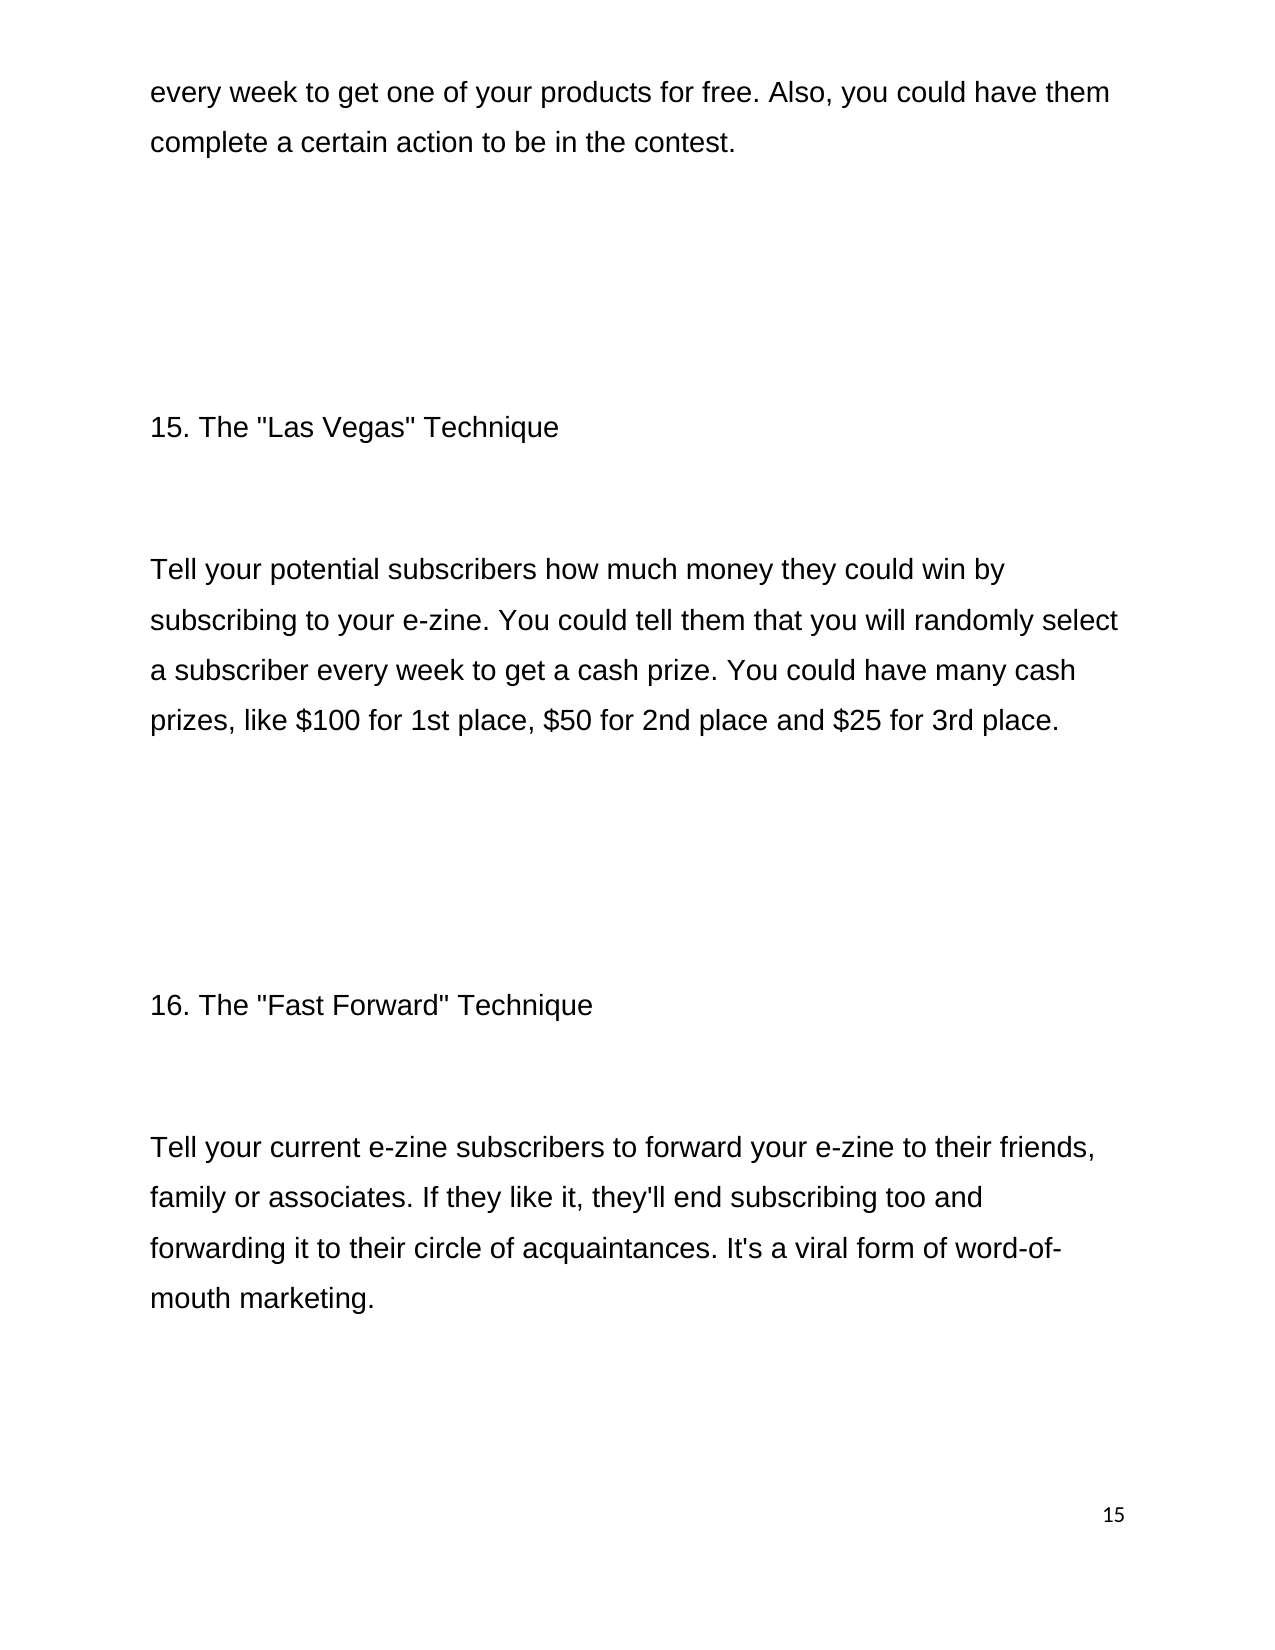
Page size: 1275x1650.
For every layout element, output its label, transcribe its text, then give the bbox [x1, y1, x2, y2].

text Tell your current e-zine subscribers to forward your e-zine to their friends, family or associates. If they like it, they'll end subscribing too and forwarding it to their circle of acquaintances. It's a viral form of word-of-mouth marketing. [150, 1130, 1125, 1314]
text 15. The "Las Vegas" Technique [150, 410, 1125, 443]
text 16. The "Fast Forward" Technique [150, 988, 1125, 1021]
text every week to get one of your products for free. Also, you could have them complete a certain action to be in the contest. [150, 75, 1125, 159]
text Tell your potential subscribers how much money they could win by subscribing to your e-zine. You could tell them that you will randomly select a subscriber every week to get a cash prize. You could have many cash prizes, like $100 for 1st place, $50 for 2nd place and $25 for 3rd place. [150, 552, 1125, 737]
